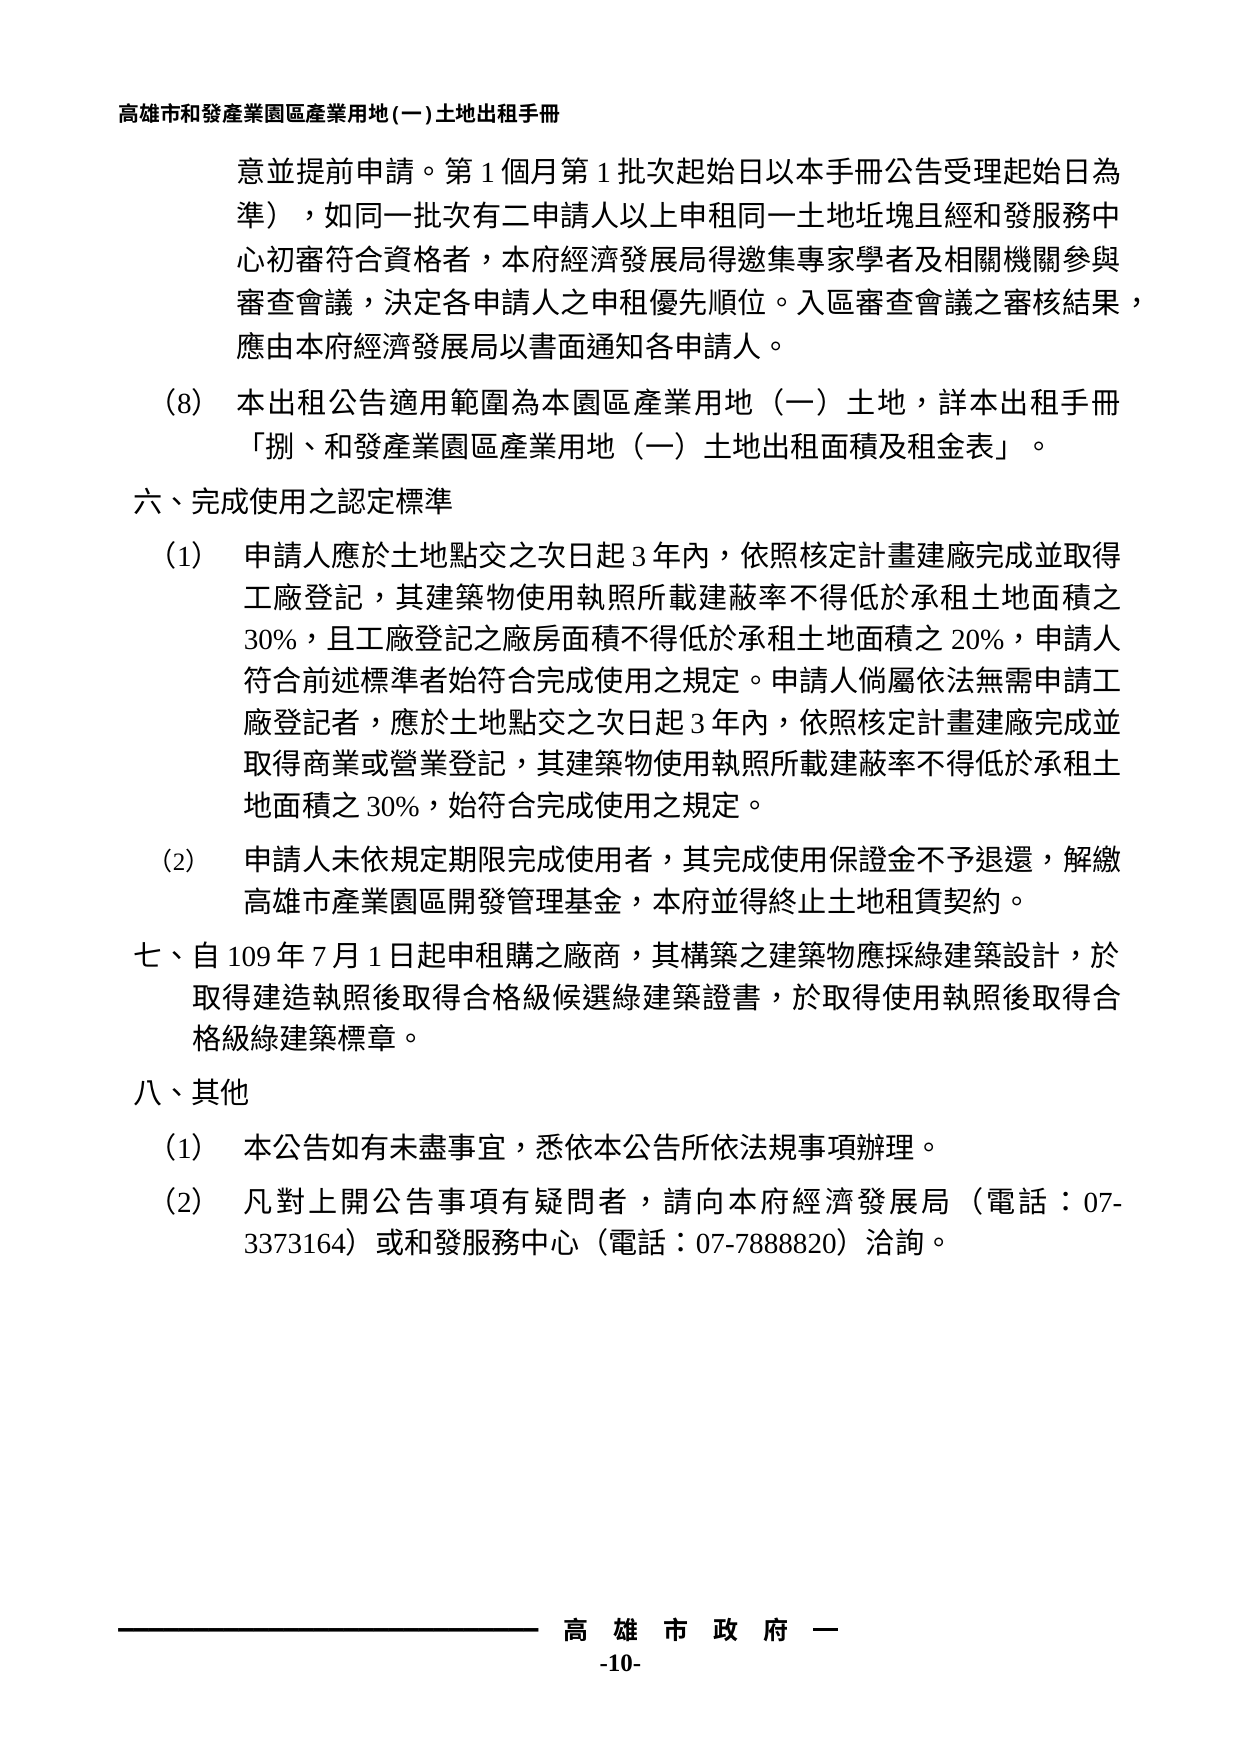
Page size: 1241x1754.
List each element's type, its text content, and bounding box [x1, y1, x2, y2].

list 本公告如有未盡事宜，悉依本公告所依法規事項辦理。 [148, 1125, 1122, 1166]
list 凡對上開公告事項有疑問者，請向本府經濟發展局（電話：07-3373164）或和發服務中心（電話：07-7888820）洽詢。 [148, 1179, 1122, 1262]
text 八、其他 [133, 1071, 1122, 1112]
text 六、完成使用之認定標準 [133, 479, 1122, 521]
list 申請人應於土地點交之次日起3年內，依照核定計畫建廠完成並取得工廠登記，其建築物使用執照所載建蔽率不得低於承租土地面積之30%，且工廠登記之廠房面積不得低於承租土地面積之20%，申請人符合前述標準者始符合完成使用之規定。申請人倘屬依法無需申請工廠登記者，應於土地點交之次日起3年內，依照核定計畫建廠完成並取得商業或營業登記，其建築物使用執照所載建蔽率不得低於承租土地面積之30%，始符合完成使用之規定。 [148, 533, 1122, 825]
list 本出租公告適用範圍為本園區產業用地（一）土地，詳本出租手冊「捌、和發產業園區產業用地（一）土地出租面積及租金表」。 [148, 379, 1122, 466]
list 申請人未依規定期限完成使用者，其完成使用保證金不予退還，解繳高雄市產業園區開發管理基金，本府並得終止土地租賃契約。 [148, 837, 1122, 921]
list 公告受理期間，本府經濟發展局應召開和發產業園區產業用地（一）土地入區審查會議，並核准申租案件。公告受理期間，以每月為1批次檢視受理案件申請狀況（以當月第1日為起始日，當月最後1日為截止日。各批次起始日或截止日倘遇例假日不順延，申請人應自行注意並提前申請。第1個月第1批次起始日以本手冊公告受理起始日為準），如同一批次有二申請人以上申租同一土地坵塊且經和發服務中心初審符合資格者，本府經濟發展局得邀集專家學者及相關機關參與審查會議，決定各申請人之申租優先順位。入區審查會議之審核結果，應由本府經濟發展局以書面通知各申請人。 [148, 148, 1122, 366]
text 七、自109年7月1日起申租購之廠商，其構築之建築物應採綠建築設計，於取得建造執照後取得合格級候選綠建築證書，於取得使用執照後取得合格級綠建築標章。 [133, 933, 1122, 1058]
